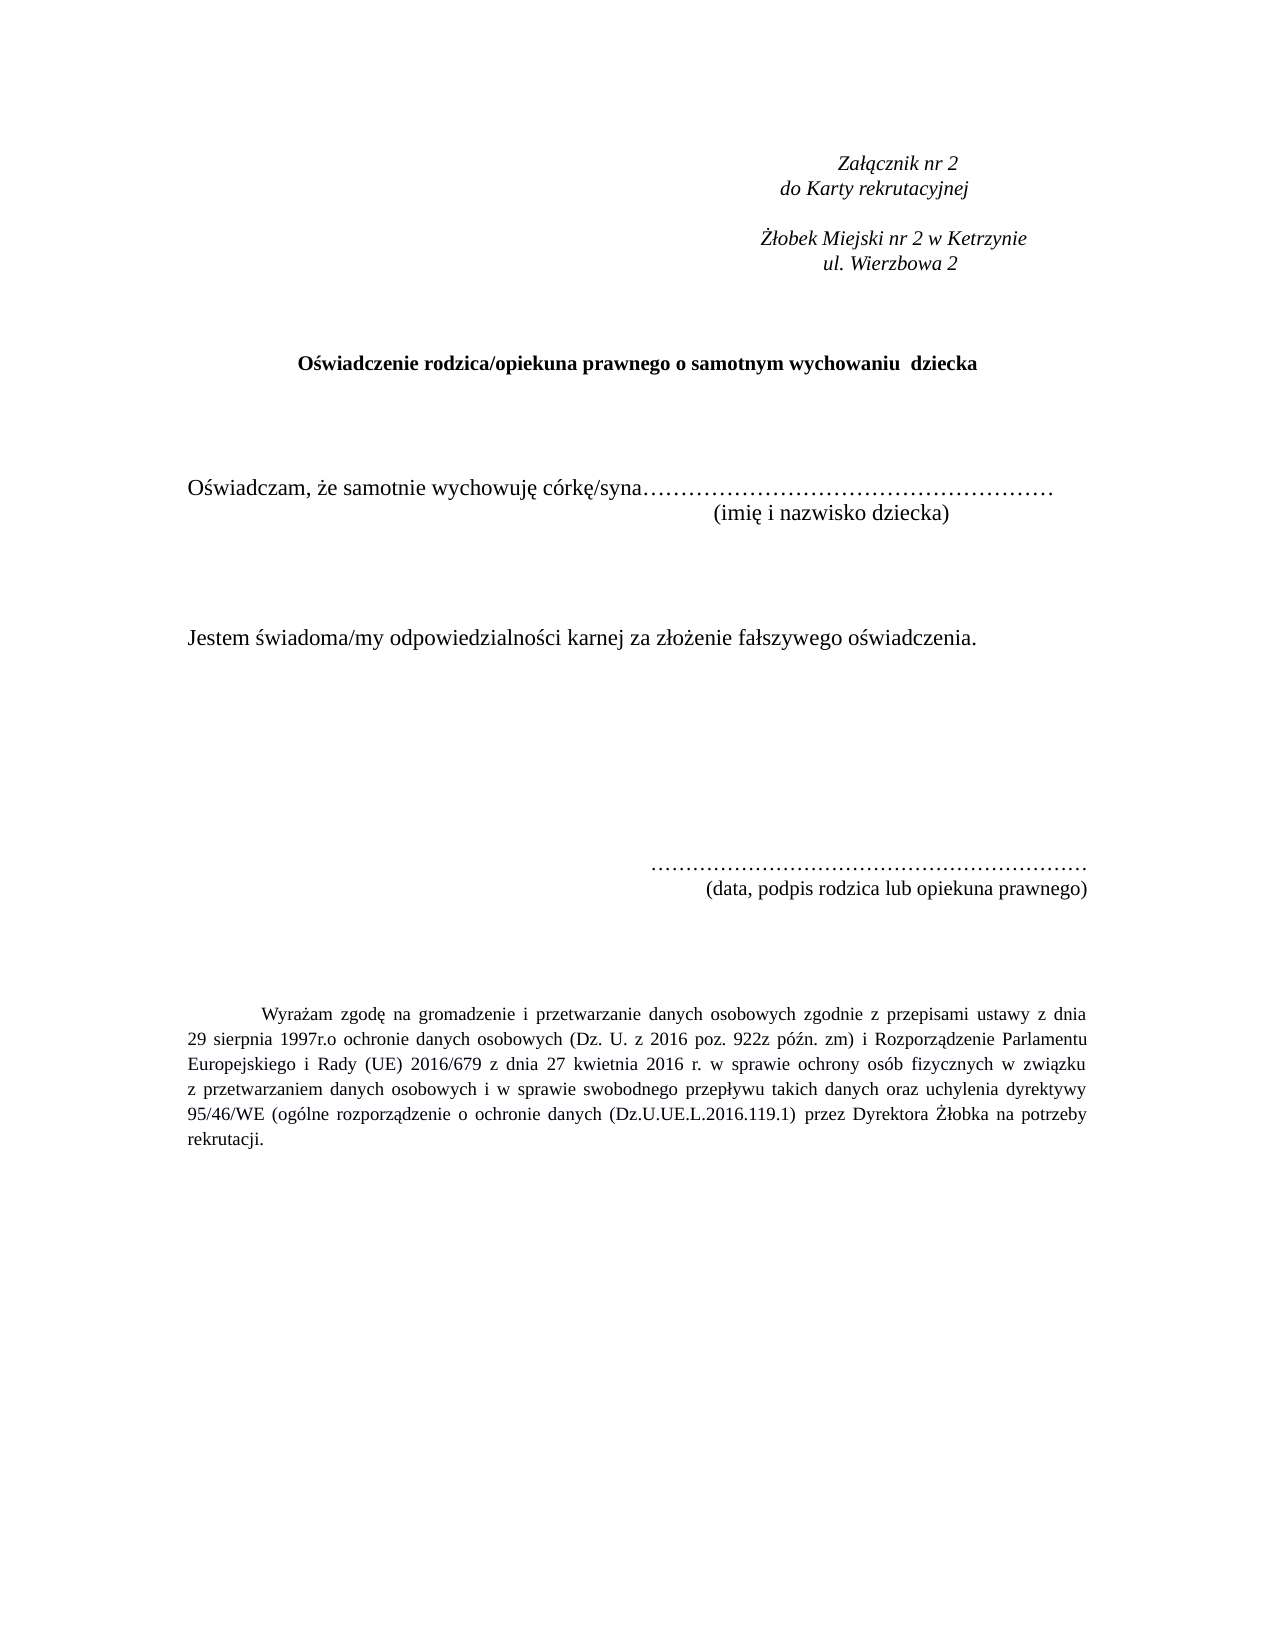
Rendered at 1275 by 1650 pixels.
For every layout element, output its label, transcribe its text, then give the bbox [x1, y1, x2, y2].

text do Karty rekrutacyjnej [187, 175, 1087, 200]
text Żłobek Miejski nr 2 w Ketrzynie [187, 225, 1087, 250]
text Oświadczam, że samotnie wychowuję córkę/syna……………………………………………… [187, 475, 1087, 500]
text (data, podpis rodzica lub opiekuna prawnego) [187, 875, 1087, 900]
text ul. Wierzbowa 2 [187, 250, 1087, 275]
text Jestem świadoma/my odpowiedzialności karnej za złożenie fałszywego oświadczenia. [187, 625, 1087, 650]
text ……………………………………………………… [187, 850, 1087, 875]
text Załącznik nr 2 [187, 150, 1087, 175]
text Oświadczenie rodzica/opiekuna prawnego o samotnym wychowaniu dziecka [187, 350, 1087, 375]
text (imię i nazwisko dziecka) [187, 500, 1087, 525]
text Wyrażam zgodę na gromadzenie i przetwarzanie danych osobowych zgodnie z przepisami ustawy z dnia 29 sierpnia 1997r.o ochronie danych osobowych (Dz. U. z 2016 poz. 922z późn. zm) i Rozporządzenie Parlamentu Europejskiego i Rady (UE) 2016/679 z dnia 27 kwietnia 2016 r. w sprawie ochrony osób fizycznych w związku z przetwarzaniem danych osobowych i w sprawie swobodnego przepływu takich danych oraz uchylenia dyrektywy 95/46/WE (ogólne rozporządzenie o ochronie danych (Dz.U.UE.L.2016.119.1) przez Dyrektora Żłobka na potrzeby rekrutacji. [187, 1000, 1087, 1150]
